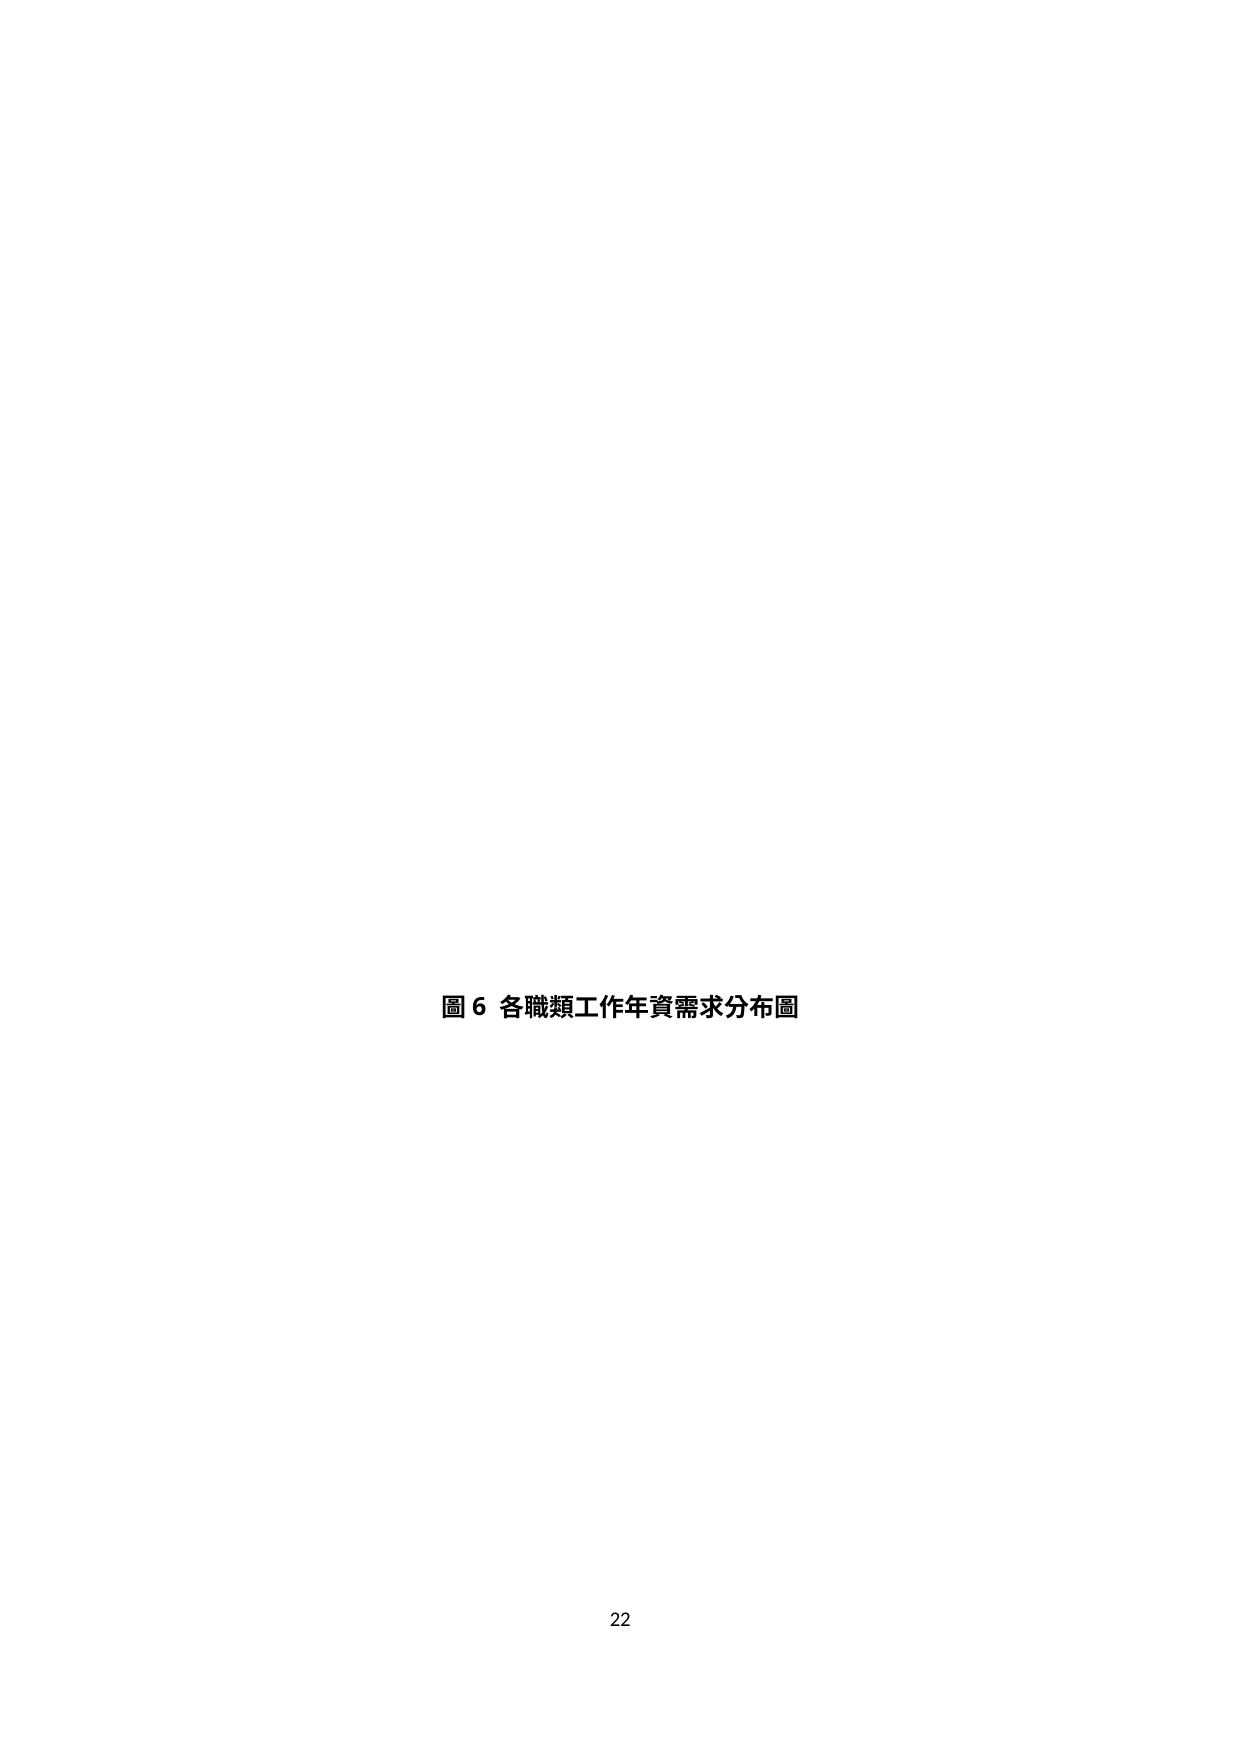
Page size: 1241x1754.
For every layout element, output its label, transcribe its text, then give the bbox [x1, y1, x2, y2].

text 圖 6 各職類工作年資需求分布圖 [148, 964, 1092, 1026]
